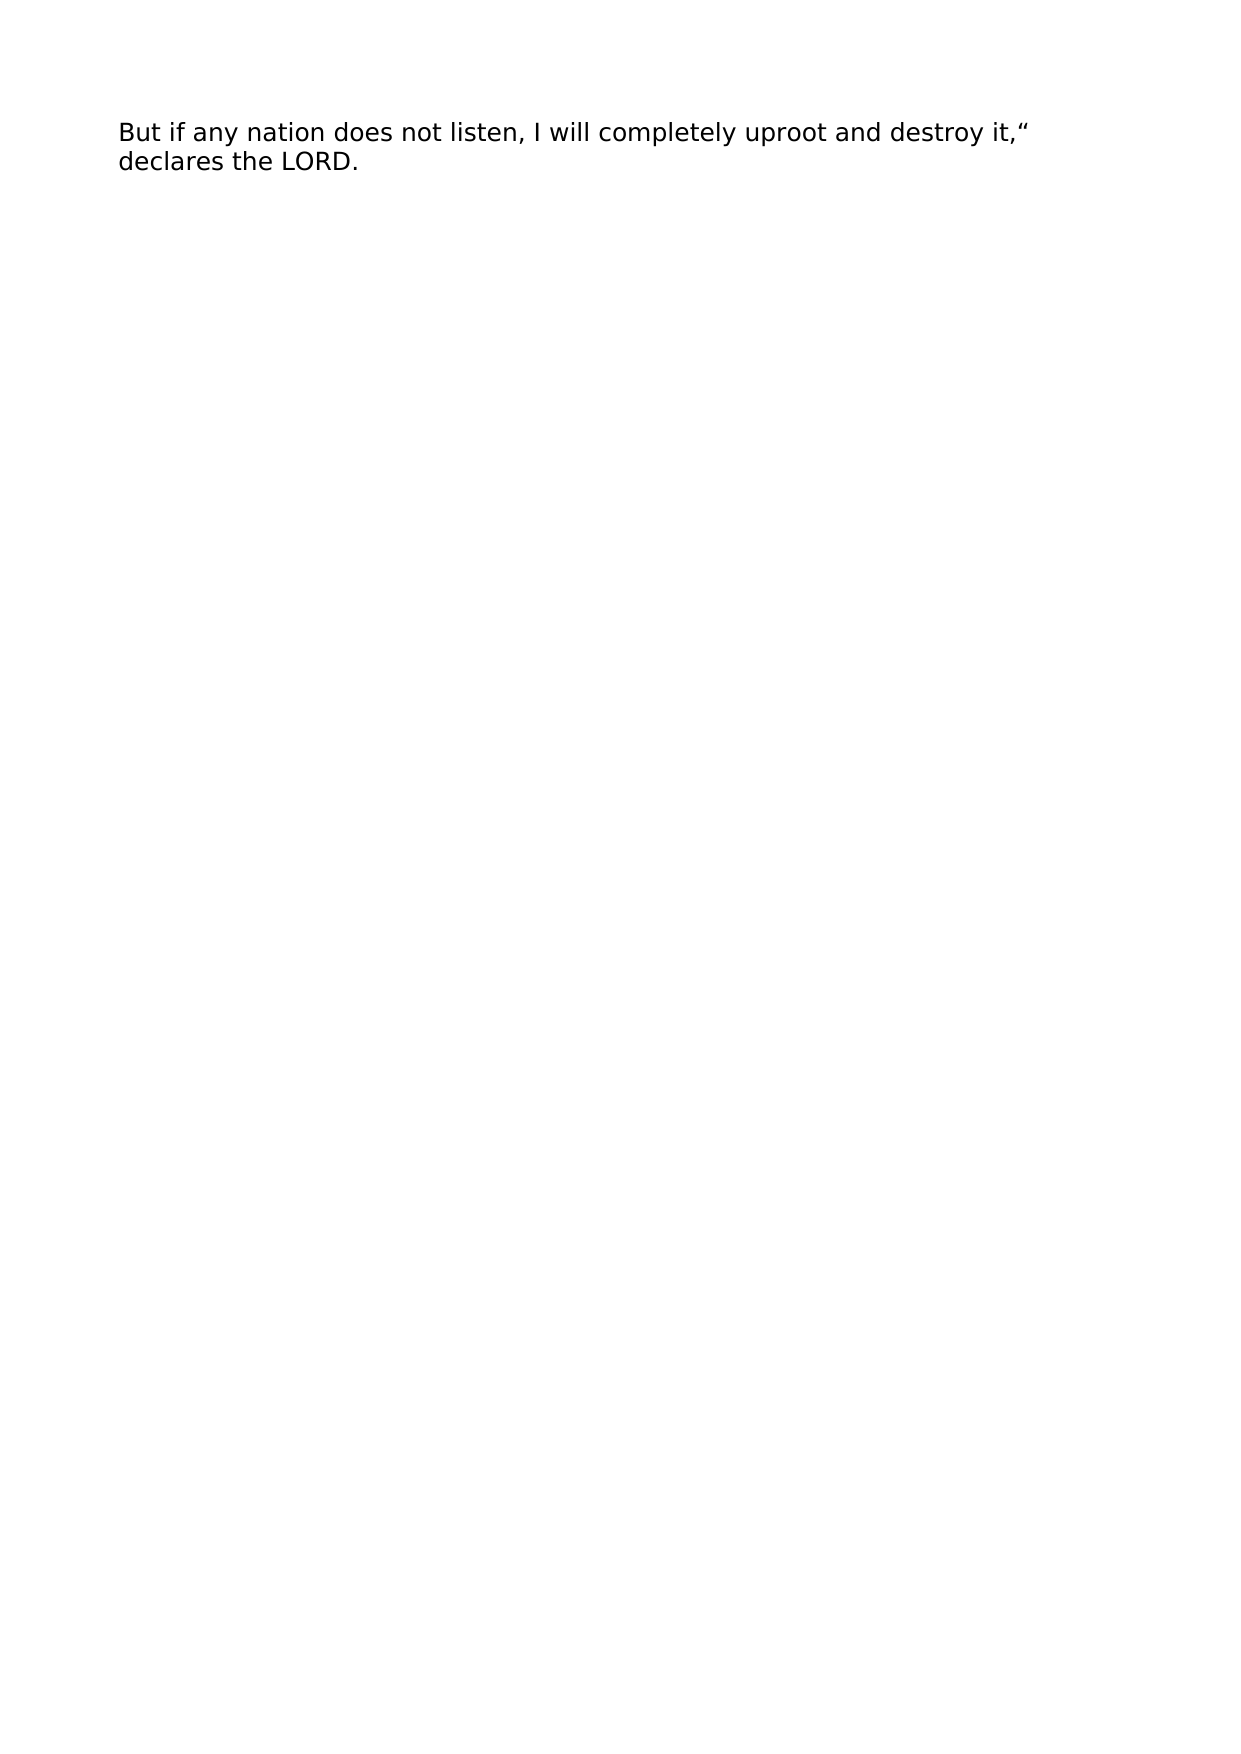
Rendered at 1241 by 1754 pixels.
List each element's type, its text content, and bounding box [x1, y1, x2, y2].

text But if any nation does not listen, I will completely uproot and destroy it,“ declares the LORD. [118, 118, 1122, 176]
